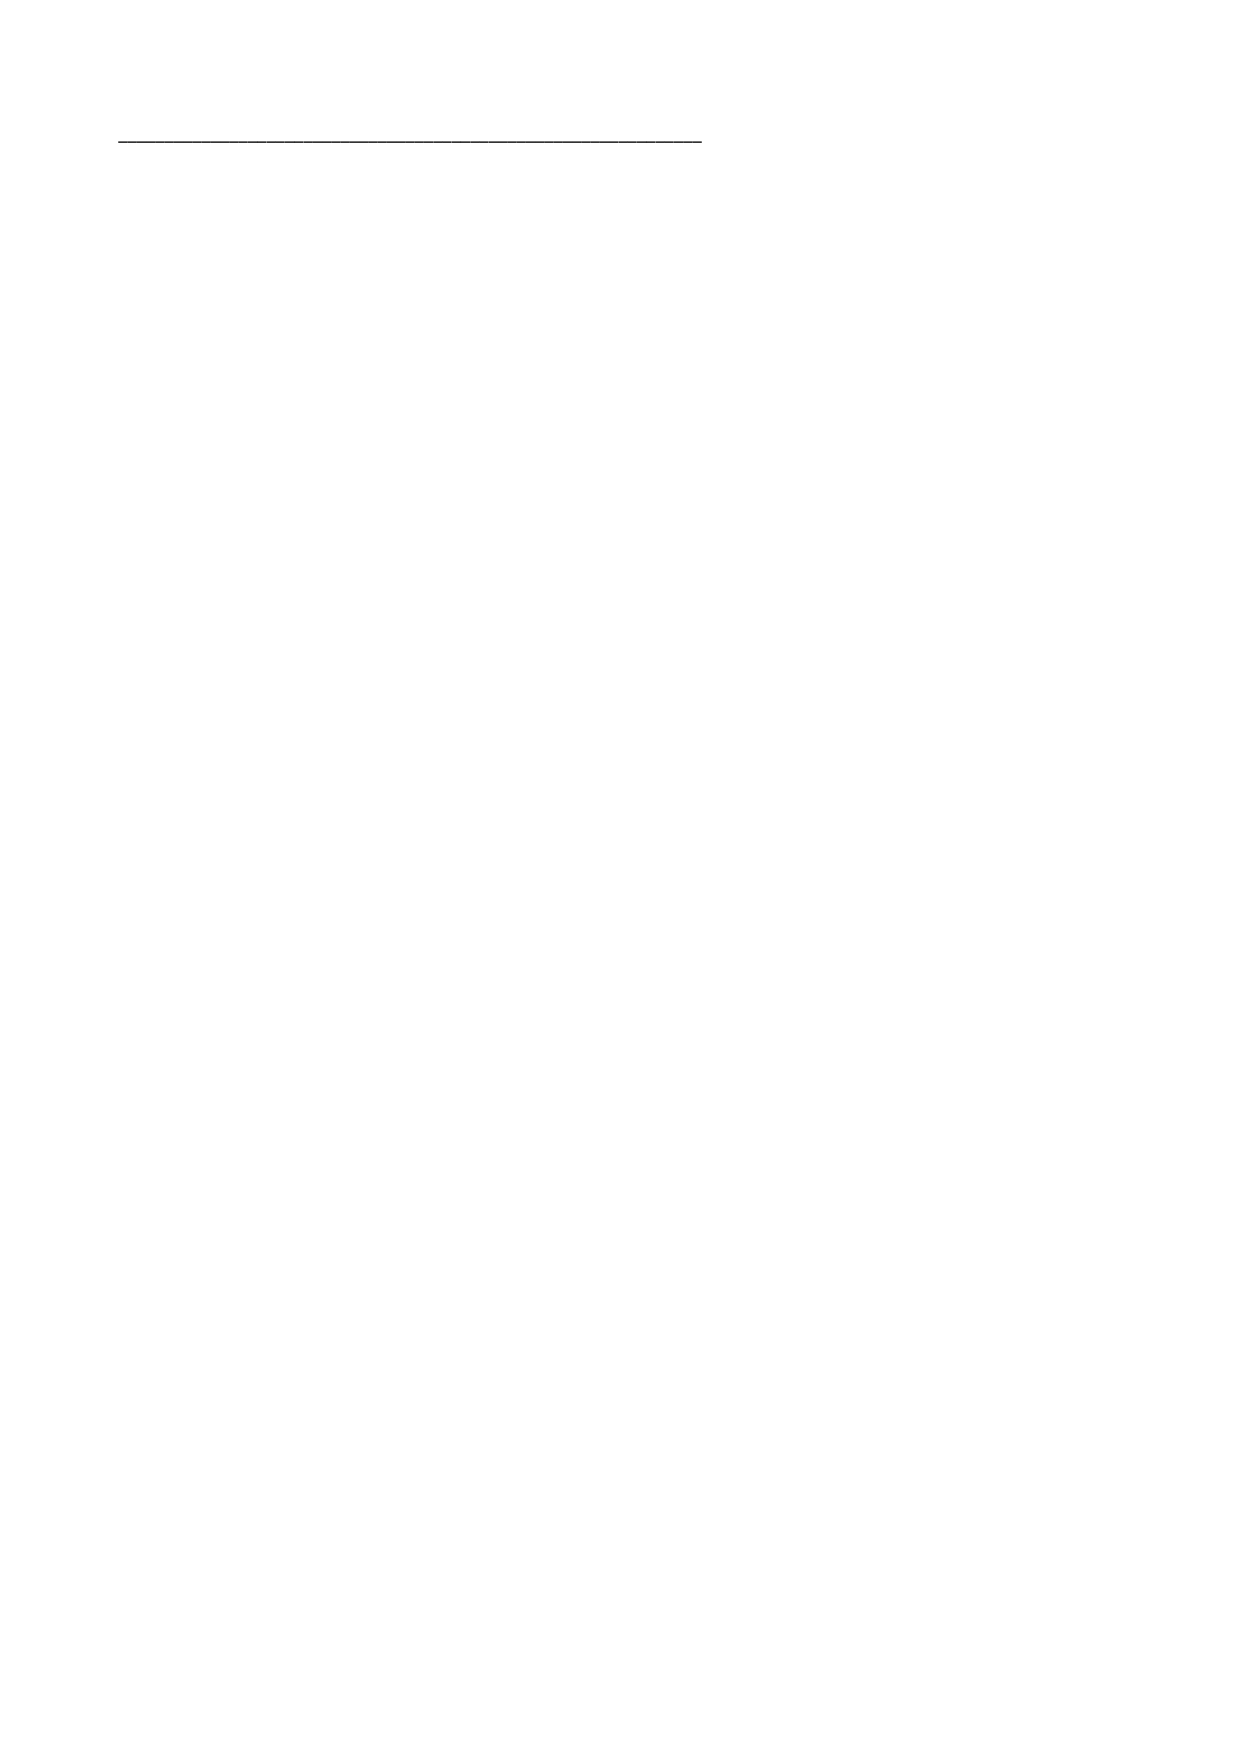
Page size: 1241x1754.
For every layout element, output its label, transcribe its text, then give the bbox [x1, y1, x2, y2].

text _______________________________________________________________ [118, 118, 1122, 147]
